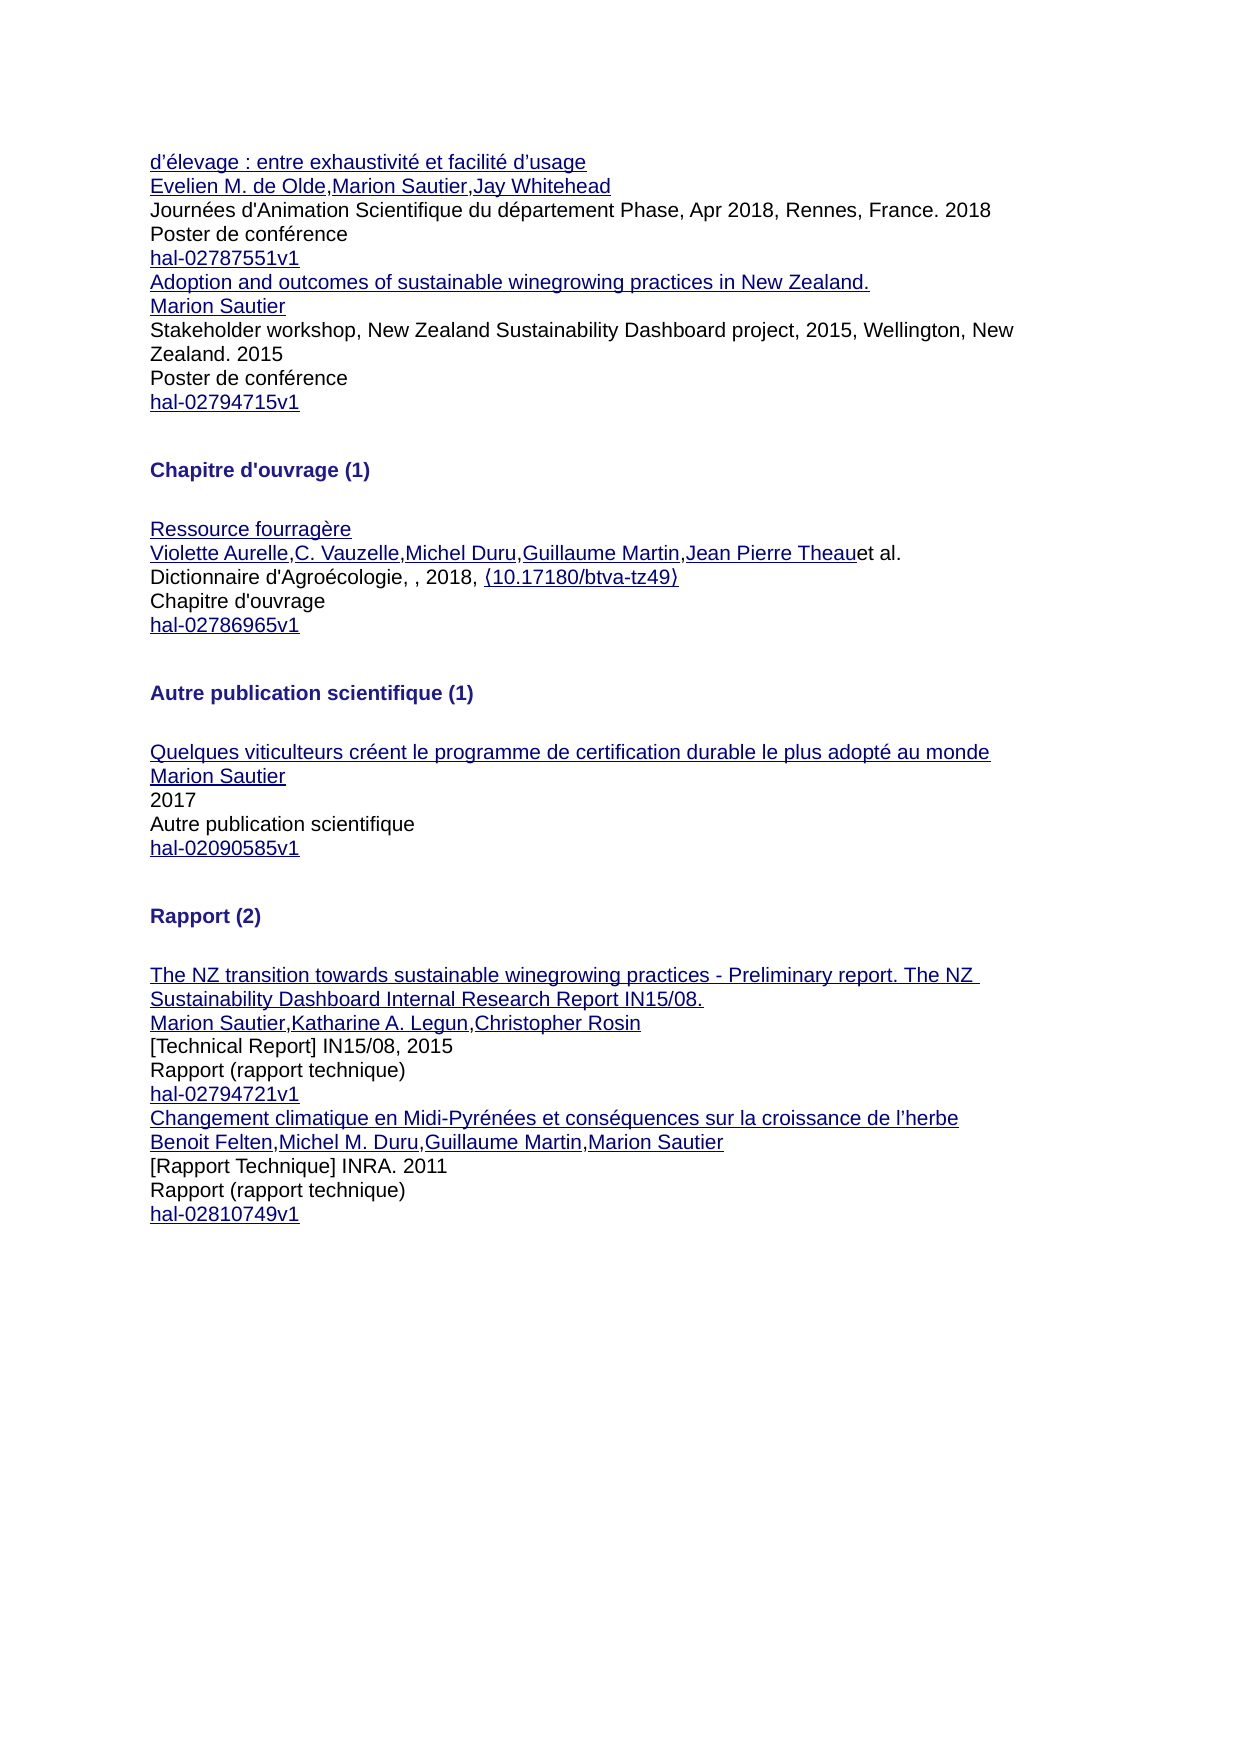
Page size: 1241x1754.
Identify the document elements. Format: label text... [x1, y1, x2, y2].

subtitle Chapitre d'ouvrage (1) [150, 458, 1090, 482]
table_cell Changement climatique en Midi‐Pyrénées et conséquences sur la croissance de l’herbe Benoit Felten,Michel M. Duru,Guillaume Martin,Marion Sautier [Rapport Technique] INRA. 2011 Rapport (rapport technique) hal-02810749v1 [150, 1106, 1090, 1226]
subtitle Autre publication scientifique (1) [150, 681, 1090, 705]
subtitle Rapport (2) [150, 904, 1090, 928]
table_cell Adoption and outcomes of sustainable winegrowing practices in New Zealand. Marion Sautier Stakeholder workshop, New Zealand Sustainability Dashboard project, 2015, Wellington, New Zealand. 2015 Poster de conférence hal-02794715v1 [150, 270, 1090, 413]
table_header Quelques viticulteurs créent le programme de certification durable le plus adopté au monde Marion Sautier 2017 Autre publication scientifique hal-02090585v1 [150, 740, 1090, 859]
table_header Evaluer la durabilité des exploitations pour accompagner les transformations des systèmes d’élevage : entre exhaustivité et facilité d’usage Evelien M. de Olde,Marion Sautier,Jay Whitehead Journées d'Animation Scientifique du département Phase, Apr 2018, Rennes, France. 2018 Poster de conférence hal-02787551v1 [150, 150, 1090, 270]
table_header The NZ transition towards sustainable winegrowing practices - Preliminary report. The NZ Sustainability Dashboard Internal Research Report IN15/08. Marion Sautier,Katharine A. Legun,Christopher Rosin [Technical Report] IN15/08, 2015 Rapport (rapport technique) hal-02794721v1 [150, 963, 1090, 1106]
table_header Ressource fourragère Violette Aurelle,C. Vauzelle,Michel Duru,Guillaume Martin,Jean Pierre Theauet al. Dictionnaire d'Agroécologie, , 2018, ⟨10.17180/btva-tz49⟩ Chapitre d'ouvrage hal-02786965v1 [150, 517, 1090, 636]
